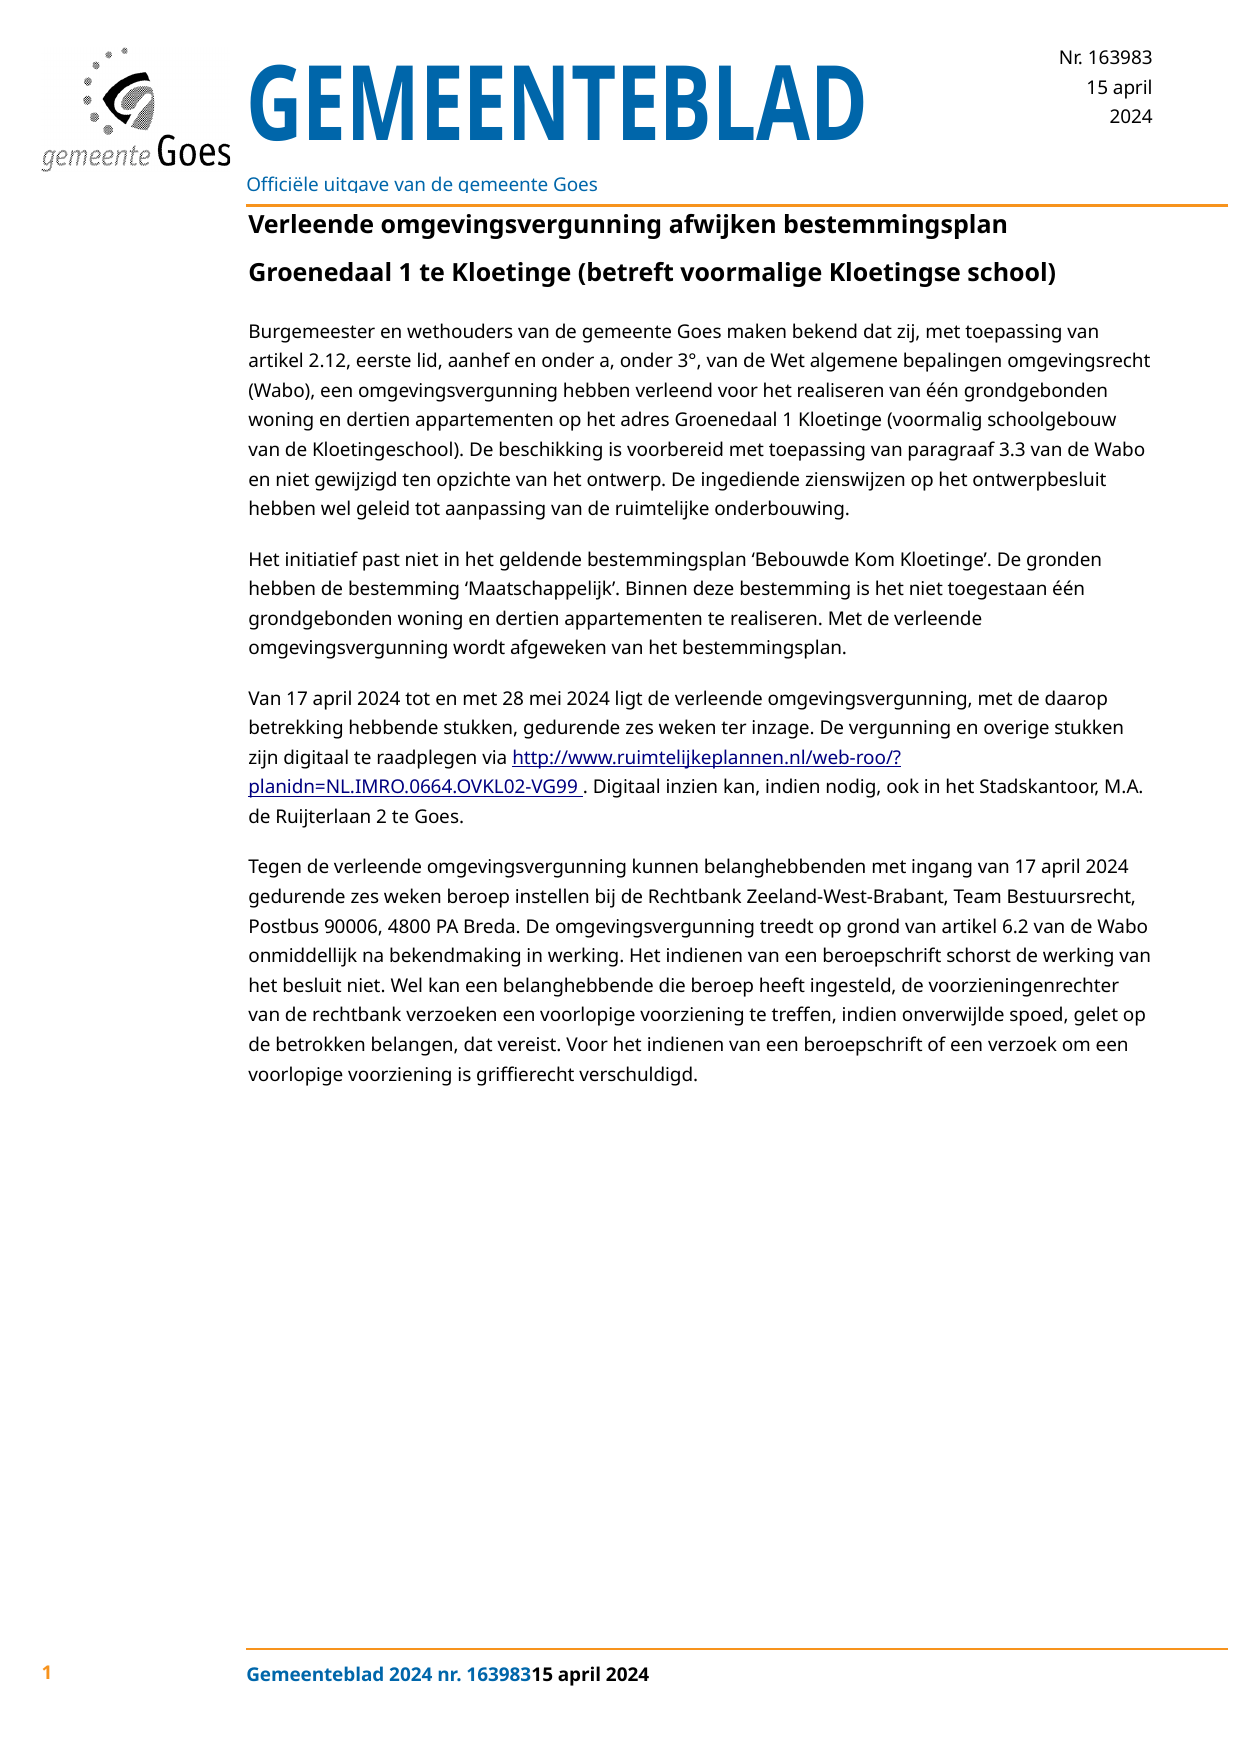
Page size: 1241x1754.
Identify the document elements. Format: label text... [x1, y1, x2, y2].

text Burgemeester en wethouders van de gemeente Goes maken bekend dat zij, met toepassing van artikel 2.12, eerste lid, aanhef en onder a, onder 3°, van de Wet algemene bepalingen omgevingsrecht (Wabo), een omgevingsvergunning hebben verleend voor het realiseren van één grondgebonden woning en dertien appartementen op het adres Groenedaal 1 Kloetinge (voormalig schoolgebouw van de Kloetingeschool). De beschikking is voorbereid met toepassing van paragraaf 3.3 van de Wabo en niet gewijzigd ten opzichte van het ontwerp. De ingediende zienswijzen op het ontwerpbesluit hebben wel geleid tot aanpassing van de ruimtelijke onderbouwing. [248, 318, 1152, 521]
text Verleende omgevingsvergunning afwijken bestemmingsplan Groenedaal 1 te Kloetinge (betreft voormalige Kloetingse school) [248, 207, 1152, 288]
text Tegen de verleende omgevingsvergunning kunnen belanghebbenden met ingang van 17 april 2024 gedurende zes weken beroep instellen bij de Rechtbank Zeeland-West-Brabant, Team Bestuursrecht, Postbus 90006, 4800 PA Breda. De omgevingsvergunning treedt op grond van artikel 6.2 van de Wabo onmiddellijk na bekendmaking in werking. Het indienen van een beroepschrift schorst de werking van het besluit niet. Wel kan een belanghebbende die beroep heeft ingesteld, de voorzieningenrechter van de rechtbank verzoeken een voorlopige voorziening te treffen, indien onverwijlde spoed, gelet op de betrokken belangen, dat vereist. Voor het indienen van een beroepschrift of een verzoek om een voorlopige voorziening is griffierecht verschuldigd. [248, 854, 1152, 1087]
picture [41, 47, 231, 172]
text Het initiatief past niet in het geldende bestemmingsplan ‘Bebouwde Kom Kloetinge’. De gronden hebben de bestemming ‘Maatschappelijk’. Binnen deze bestemming is het niet toegestaan één grondgebonden woning en dertien appartementen te realiseren. Met de verleende omgevingsvergunning wordt afgeweken van het bestemmingsplan. [248, 546, 1152, 660]
text Van 17 april 2024 tot en met 28 mei 2024 ligt de verleende omgevingsvergunning, met de daarop betrekking hebbende stukken, gedurende zes weken ter inzage. De vergunning en overige stukken zijn digitaal te raadplegen via http://www.ruimtelijkeplannen.nl/web-roo/?planidn=NL.IMRO.0664.OVKL02-VG99 . Digitaal inzien kan, indien nodig, ook in het Stadskantoor, M.A. de Ruijterlaan 2 te Goes. [248, 685, 1152, 829]
